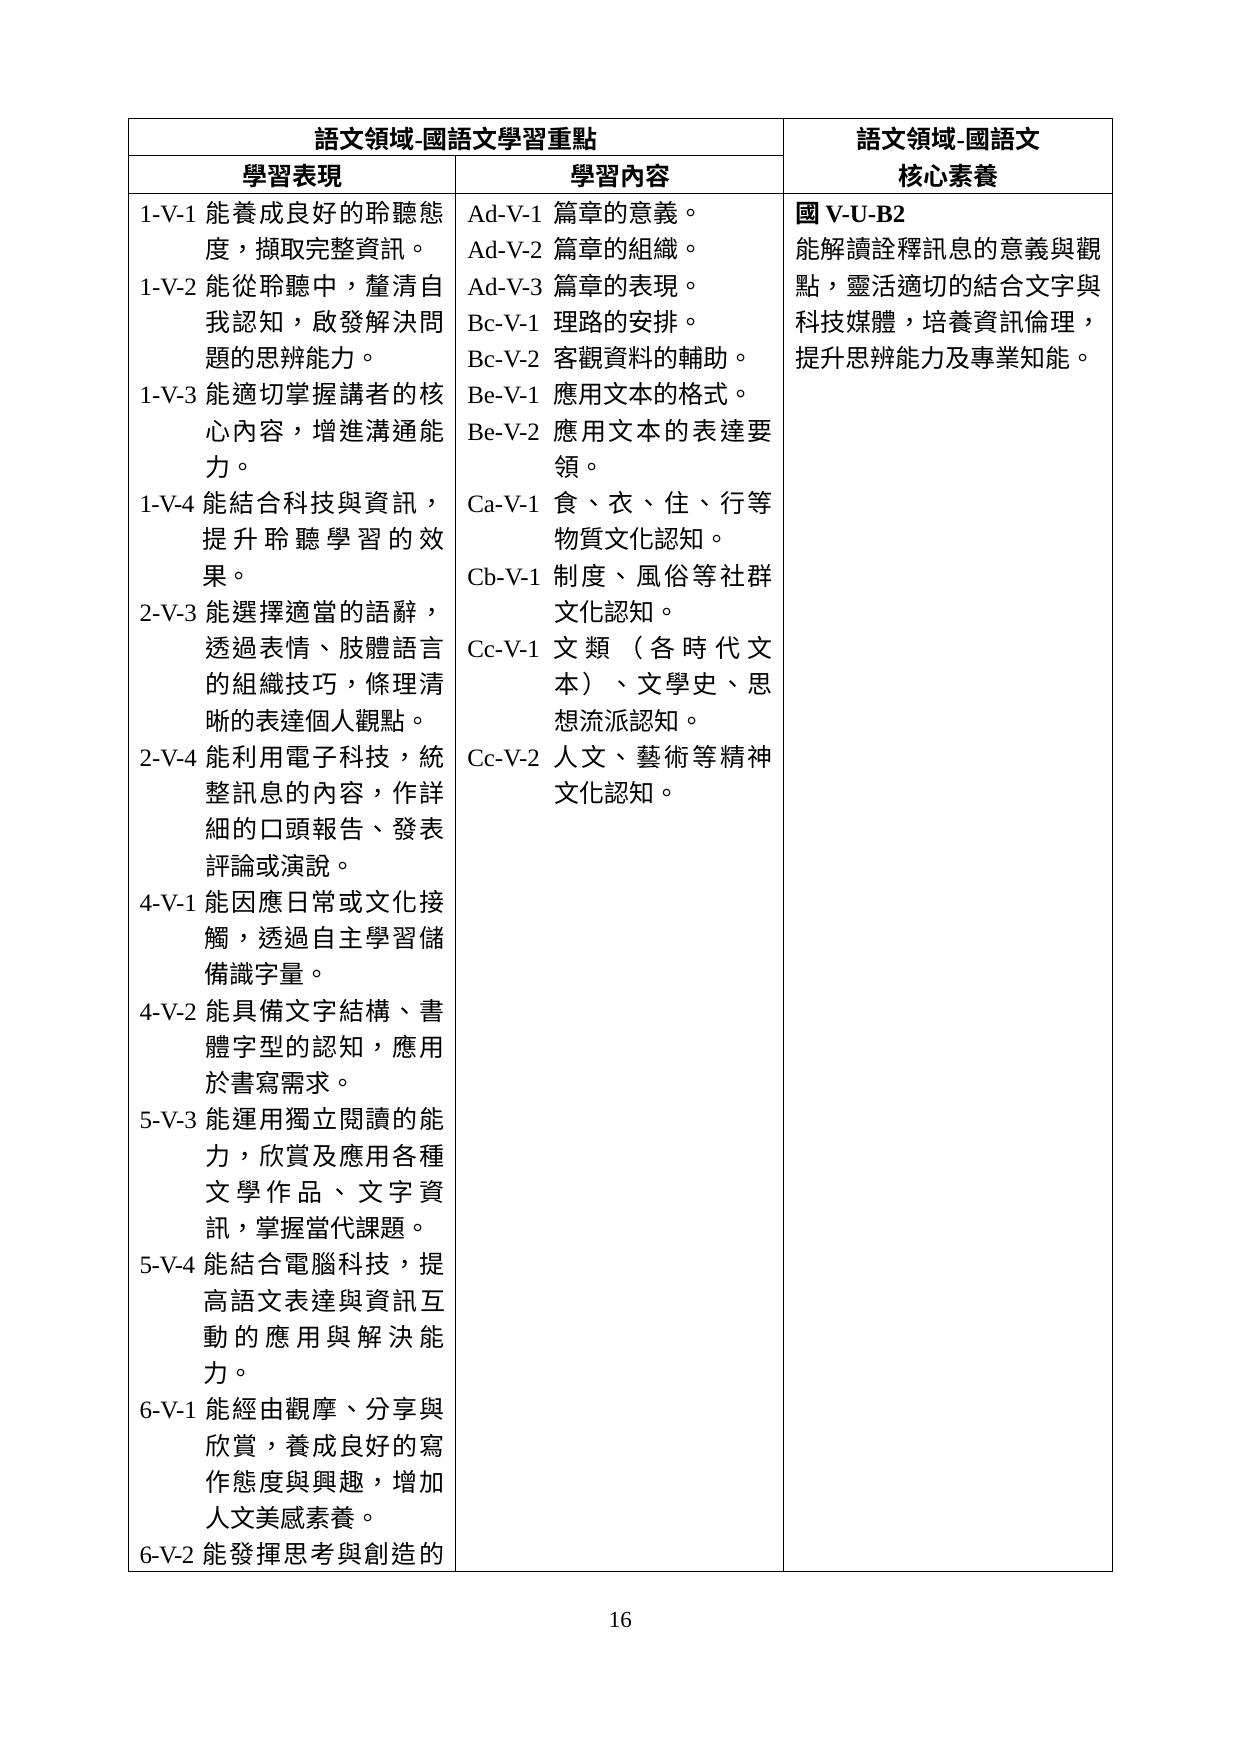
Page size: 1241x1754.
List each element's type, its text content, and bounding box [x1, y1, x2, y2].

table_header 語文領域-國語文 核心素養 [784, 119, 1112, 193]
table_header 語文領域-國語文學習重點 [129, 119, 783, 155]
table_cell 學習表現 [129, 156, 455, 193]
table_cell 學習內容 [456, 156, 783, 193]
table_cell 國V-U-B2 能解讀詮釋訊息的意義與觀點，靈活適切的結合文字與科技媒體，培養資訊倫理，提升思辨能力及專業知能。 [784, 194, 1112, 1571]
table_cell Ad-V-1 篇章的意義。 Ad-V-2 篇章的組織。 Ad-V-3 篇章的表現。 Bc-V-1 理路的安排。 Bc-V-2 客觀資料的輔助。 Be-V-1 應用文本的格式。 Be-V-2 應用文本的表達要領。 Ca-V-1 食、衣、住、行等物質文化認知。 Cb-V-1 制度、風俗等社群文化認知。 Cc-V-1 文類（各時代文本）、文學史、思想流派認知。 Cc-V-2 人文、藝術等精神文化認知。 [456, 194, 783, 1571]
table_cell 1-V-1 能養成良好的聆聽態度，擷取完整資訊。 1-V-2 能從聆聽中，釐清自我認知，啟發解決問題的思辨能力。 1-V-3 能適切掌握講者的核心內容，增進溝通能力。 1-V-4 能結合科技與資訊，提升聆聽學習的效果。 2-V-3 能選擇適當的語辭，透過表情、肢體語言的組織技巧，條理清晰的表達個人觀點。 2-V-4 能利用電子科技，統整訊息的內容，作詳細的口頭報告、發表評論或演說。 4-V-1 能因應日常或文化接觸，透過自主學習儲備識字量。 4-V-2 能具備文字結構、書體字型的認知，應用於書寫需求。 5-V-3 能運用獨立閱讀的能力，欣賞及應用各種文學作品、文字資訊，掌握當代課題。 5-V-4 能結合電腦科技，提高語文表達與資訊互動的應用與解決能力。 6-V-1 能經由觀摩、分享與欣賞，養成良好的寫作態度與興趣，增加人文美感素養。 6-V-2 能發揮思考與創造的 [129, 194, 455, 1571]
